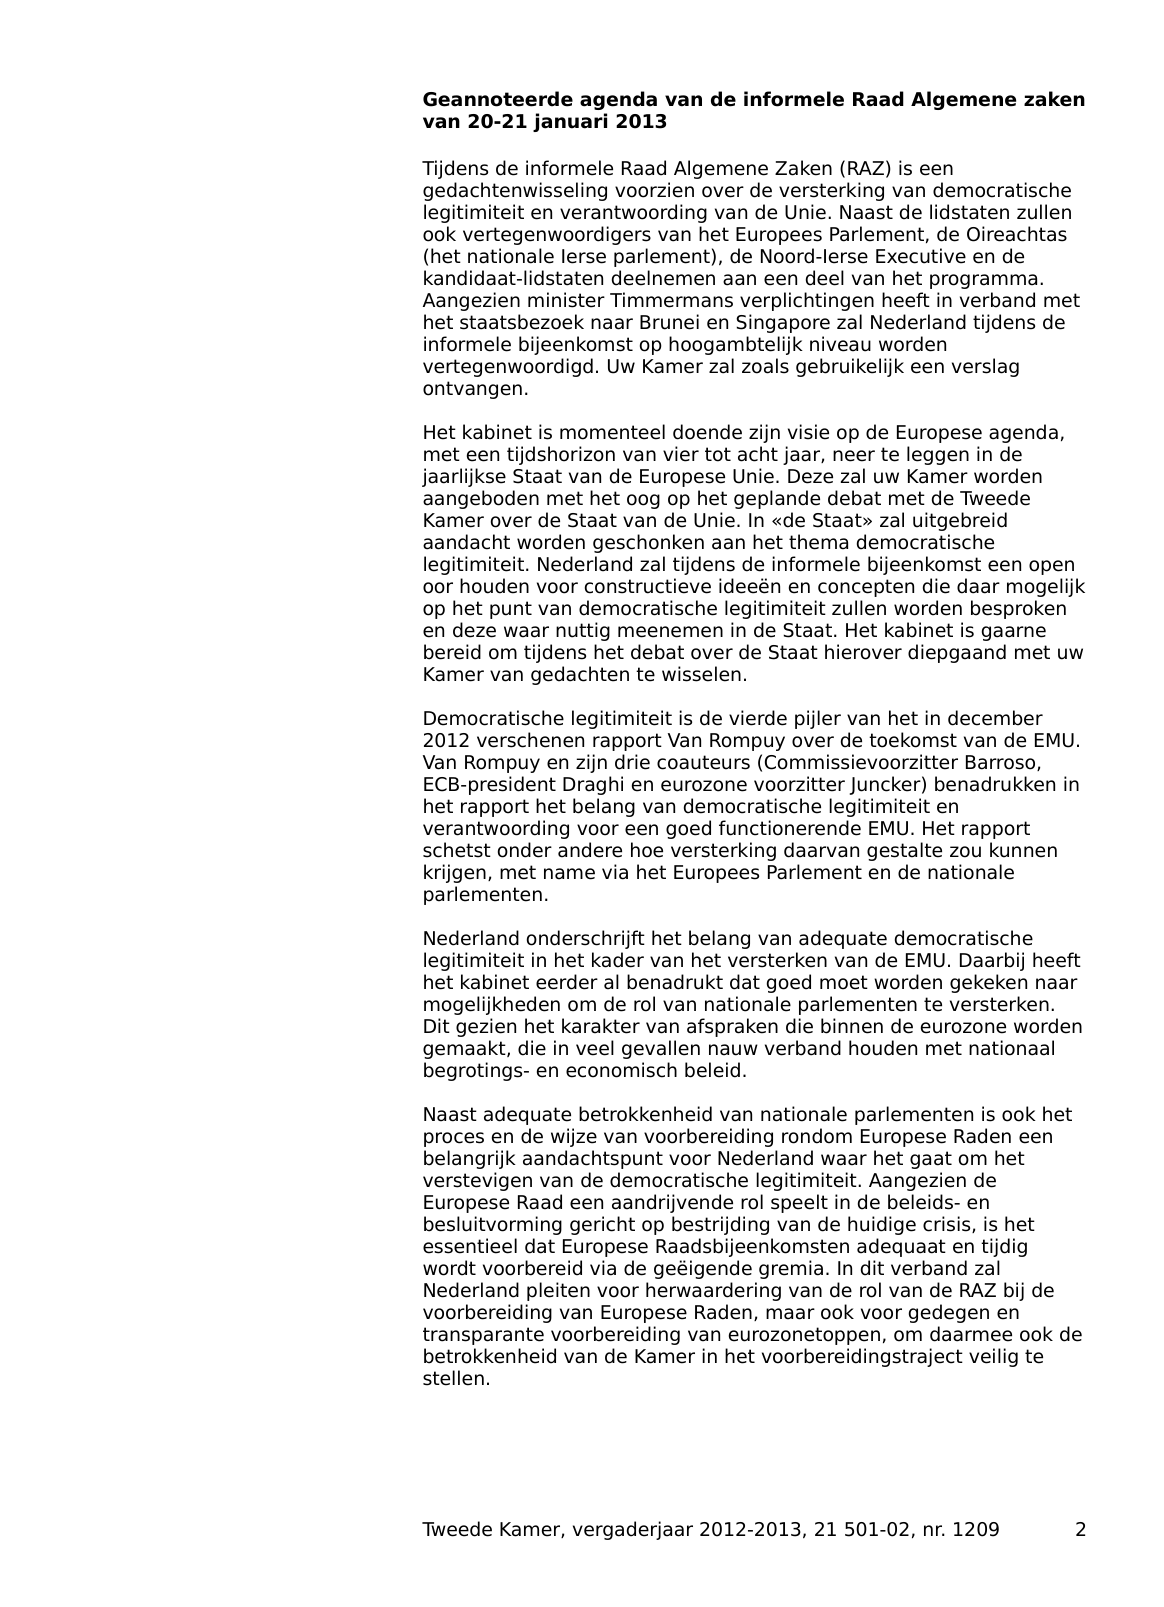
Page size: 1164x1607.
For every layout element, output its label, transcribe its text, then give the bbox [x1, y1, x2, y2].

subtitle Geannoteerde agenda van de informele Raad Algemene zaken van 20-21 januari 2013 [422, 89, 1087, 133]
text Naast adequate betrokkenheid van nationale parlementen is ook het proces en de wijze van voorbereiding rondom Europese Raden een belangrijk aandachtspunt voor Nederland waar het gaat om het verstevigen van de democratische legitimiteit. Aangezien de Europese Raad een aandrijvende rol speelt in de beleids- en besluitvorming gericht op bestrijding van de huidige crisis, is het essentieel dat Europese Raadsbijeenkomsten adequaat en tijdig wordt voorbereid via de geëigende gremia. In dit verband zal Nederland pleiten voor herwaardering van de rol van de RAZ bij de voorbereiding van Europese Raden, maar ook voor gedegen en transparante voorbereiding van eurozonetoppen, om daarmee ook de betrokkenheid van de Kamer in het voorbereidingstraject veilig te stellen. [422, 1104, 1087, 1390]
text Nederland onderschrijft het belang van adequate democratische legitimiteit in het kader van het versterken van de EMU. Daarbij heeft het kabinet eerder al benadrukt dat goed moet worden gekeken naar mogelijkheden om de rol van nationale parlementen te versterken. Dit gezien het karakter van afspraken die binnen de eurozone worden gemaakt, die in veel gevallen nauw verband houden met nationaal begrotings- en economisch beleid. [422, 928, 1087, 1082]
text Het kabinet is momenteel doende zijn visie op de Europese agenda, met een tijdshorizon van vier tot acht jaar, neer te leggen in de jaarlijkse Staat van de Europese Unie. Deze zal uw Kamer worden aangeboden met het oog op het geplande debat met de Tweede Kamer over de Staat van de Unie. In «de Staat» zal uitgebreid aandacht worden geschonken aan het thema democratische legitimiteit. Nederland zal tijdens de informele bijeenkomst een open oor houden voor constructieve ideeën en concepten die daar mogelijk op het punt van democratische legitimiteit zullen worden besproken en deze waar nuttig meenemen in de Staat. Het kabinet is gaarne bereid om tijdens het debat over de Staat hierover diepgaand met uw Kamer van gedachten te wisselen. [422, 422, 1087, 686]
text Tijdens de informele Raad Algemene Zaken (RAZ) is een gedachtenwisseling voorzien over de versterking van democratische legitimiteit en verantwoording van de Unie. Naast de lidstaten zullen ook vertegenwoordigers van het Europees Parlement, de Oireachtas (het nationale Ierse parlement), de Noord-Ierse Executive en de kandidaat-lidstaten deelnemen aan een deel van het programma. Aangezien minister Timmermans verplichtingen heeft in verband met het staatsbezoek naar Brunei en Singapore zal Nederland tijdens de informele bijeenkomst op hoogambtelijk niveau worden vertegenwoordigd. Uw Kamer zal zoals gebruikelijk een verslag ontvangen. [422, 158, 1087, 400]
text Democratische legitimiteit is de vierde pijler van het in december 2012 verschenen rapport Van Rompuy over de toekomst van de EMU. Van Rompuy en zijn drie coauteurs (Commissievoorzitter Barroso, ECB-president Draghi en eurozone voorzitter Juncker) benadrukken in het rapport het belang van democratische legitimiteit en verantwoording voor een goed functionerende EMU. Het rapport schetst onder andere hoe versterking daarvan gestalte zou kunnen krijgen, met name via het Europees Parlement en de nationale parlementen. [422, 708, 1087, 906]
